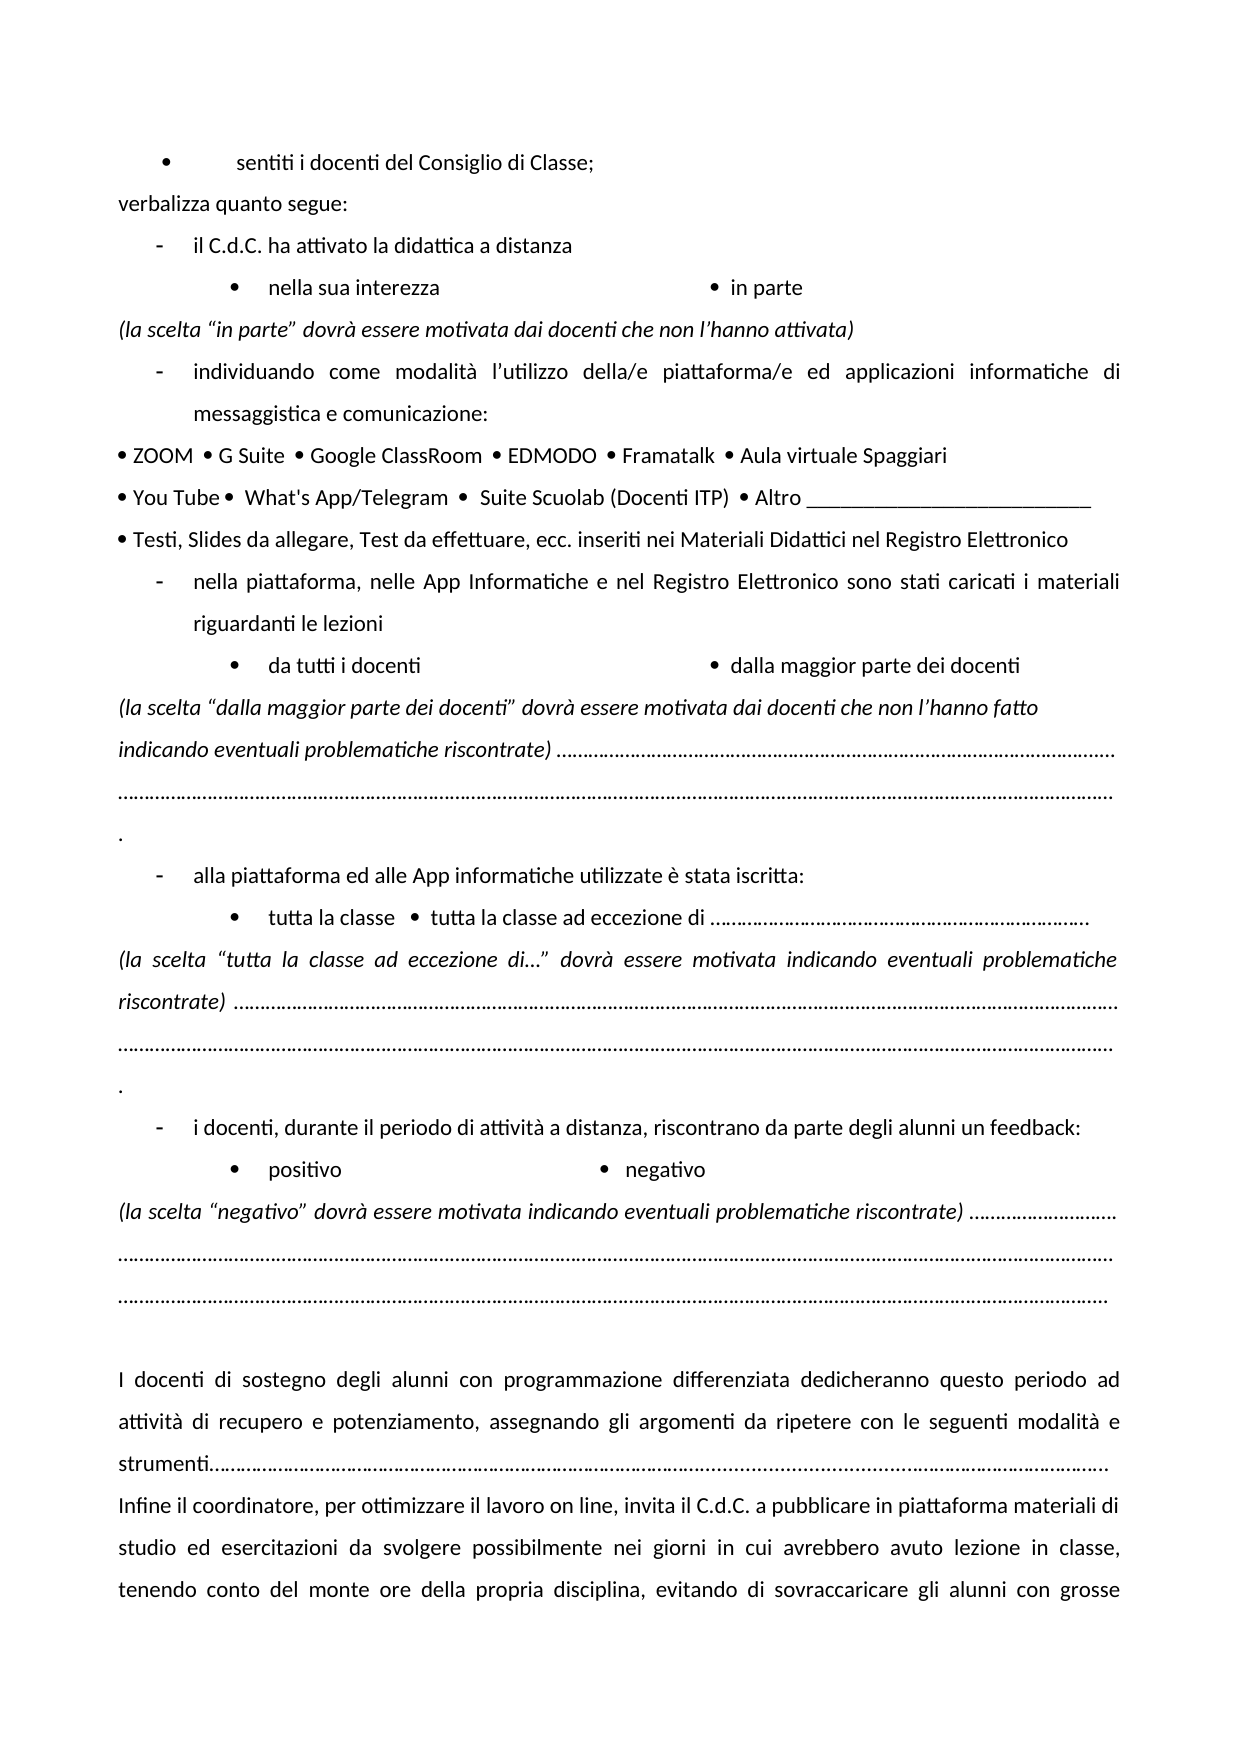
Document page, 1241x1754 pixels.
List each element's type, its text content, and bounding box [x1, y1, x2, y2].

text  You Tube  What's App/Telegram Suite Scuolab (Docenti ITP)  Altro _________________________ [118, 483, 1122, 511]
list sentiti i docenti del Consiglio di Classe; [162, 148, 1122, 176]
text  ZOOM  G Suite  Google ClassRoom  EDMODO  Framatalk  Aula virtuale Spaggiari [118, 441, 1122, 469]
text (la scelta “dalla maggior parte dei docenti” dovrà essere motivata dai docenti che non l’hanno fatto indicando eventuali problematiche riscontrate) ………………………………………………………………………………………….… ………………………………………………………………………………………………………………………………………………………………………. [118, 693, 1122, 847]
text  Testi, Slides da allegare, Test da effettuare, ecc. inseriti nei Materiali Didattici nel Registro Elettronico [118, 525, 1122, 553]
list il C.d.C. ha attivato la didattica a distanza [156, 232, 1122, 259]
text …………………………………………………………………………………………………………………………………………………………………….. [118, 1281, 1122, 1309]
list tutta la classe  tutta la classe ad eccezione di ……………………………………………………………… [231, 903, 1122, 931]
list nella piattaforma, nelle App Informatiche e nel Registro Elettronico sono stati caricati i materiali riguardanti le lezioni [156, 567, 1122, 637]
list i docenti, durante il periodo di attività a distanza, riscontrano da parte degli alunni un feedback: [156, 1113, 1122, 1141]
text Infine il coordinatore, per ottimizzare il lavoro on line, invita il C.d.C. a pubblicare in piattaforma materiali di studio ed esercitazioni da svolgere possibilmente nei giorni in cui avrebbero avuto lezione in classe, tenendo conto del monte ore della propria disciplina, evitando di sovraccaricare gli alunni con grosse [118, 1491, 1122, 1603]
list individuando come modalità l’utilizzo della/e piattaforma/e ed applicazioni informatiche di messaggistica e comunicazione: [156, 357, 1122, 427]
text (la scelta “in parte” dovrà essere motivata dai docenti che non l’hanno attivata) [118, 316, 1122, 343]
list positivo  negativo [231, 1155, 1122, 1183]
list alla piattaforma ed alle App informatiche utilizzate è stata iscritta: [156, 861, 1122, 889]
text (la scelta “negativo” dovrà essere motivata indicando eventuali problematiche riscontrate) ………………………. ……………………………………………………………………………………………………………………………………………………………………… [118, 1197, 1122, 1267]
list da tutti i docenti  dalla maggior parte dei docenti [231, 651, 1122, 679]
list nella sua interezza  in parte [231, 273, 1122, 302]
text I docenti di sostegno degli alunni con programmazione differenziata dedicheranno questo periodo ad attività di recupero e potenziamento, assegnando gli argomenti da ripetere con le seguenti modalità e strumenti…………………………………………………………………………………......................................……………………………... [118, 1365, 1122, 1477]
text (la scelta “tutta la classe ad eccezione di…” dovrà essere motivata indicando eventuali problematiche riscontrate) …………………………………………………………………………………………………………………………………………………… ………………………………………………………………………………………………………………………………………………………………………. [118, 945, 1122, 1099]
text verbalizza quanto segue: [118, 189, 1122, 218]
